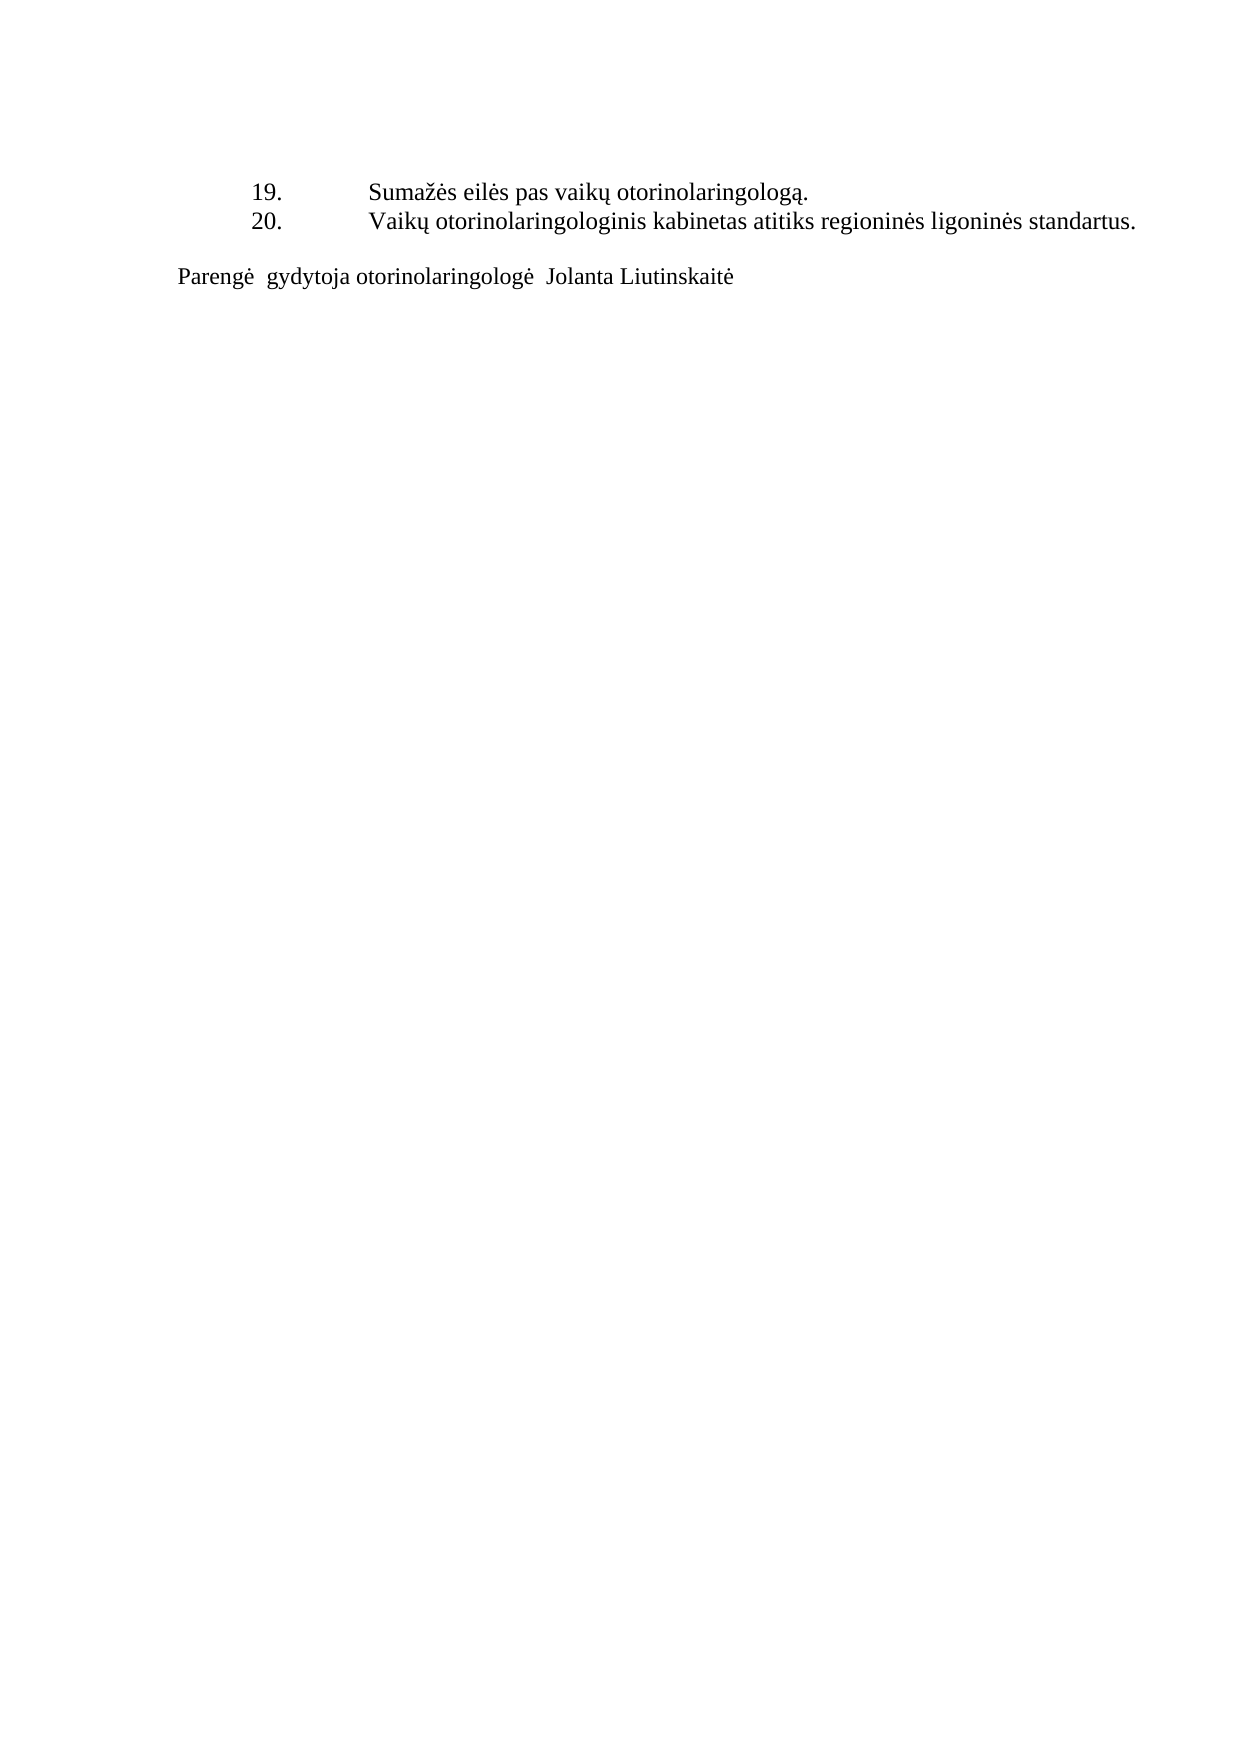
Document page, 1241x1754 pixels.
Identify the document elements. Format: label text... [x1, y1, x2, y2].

text 19. Sumažės eilės pas vaikų otorinolaringologą. [177, 177, 1181, 206]
text Parengė gydytoja otorinolaringologė Jolanta Liutinskaitė [177, 262, 1181, 290]
text 20. Vaikų otorinolaringologinis kabinetas atitiks regioninės ligoninės standartus. [177, 206, 1181, 235]
